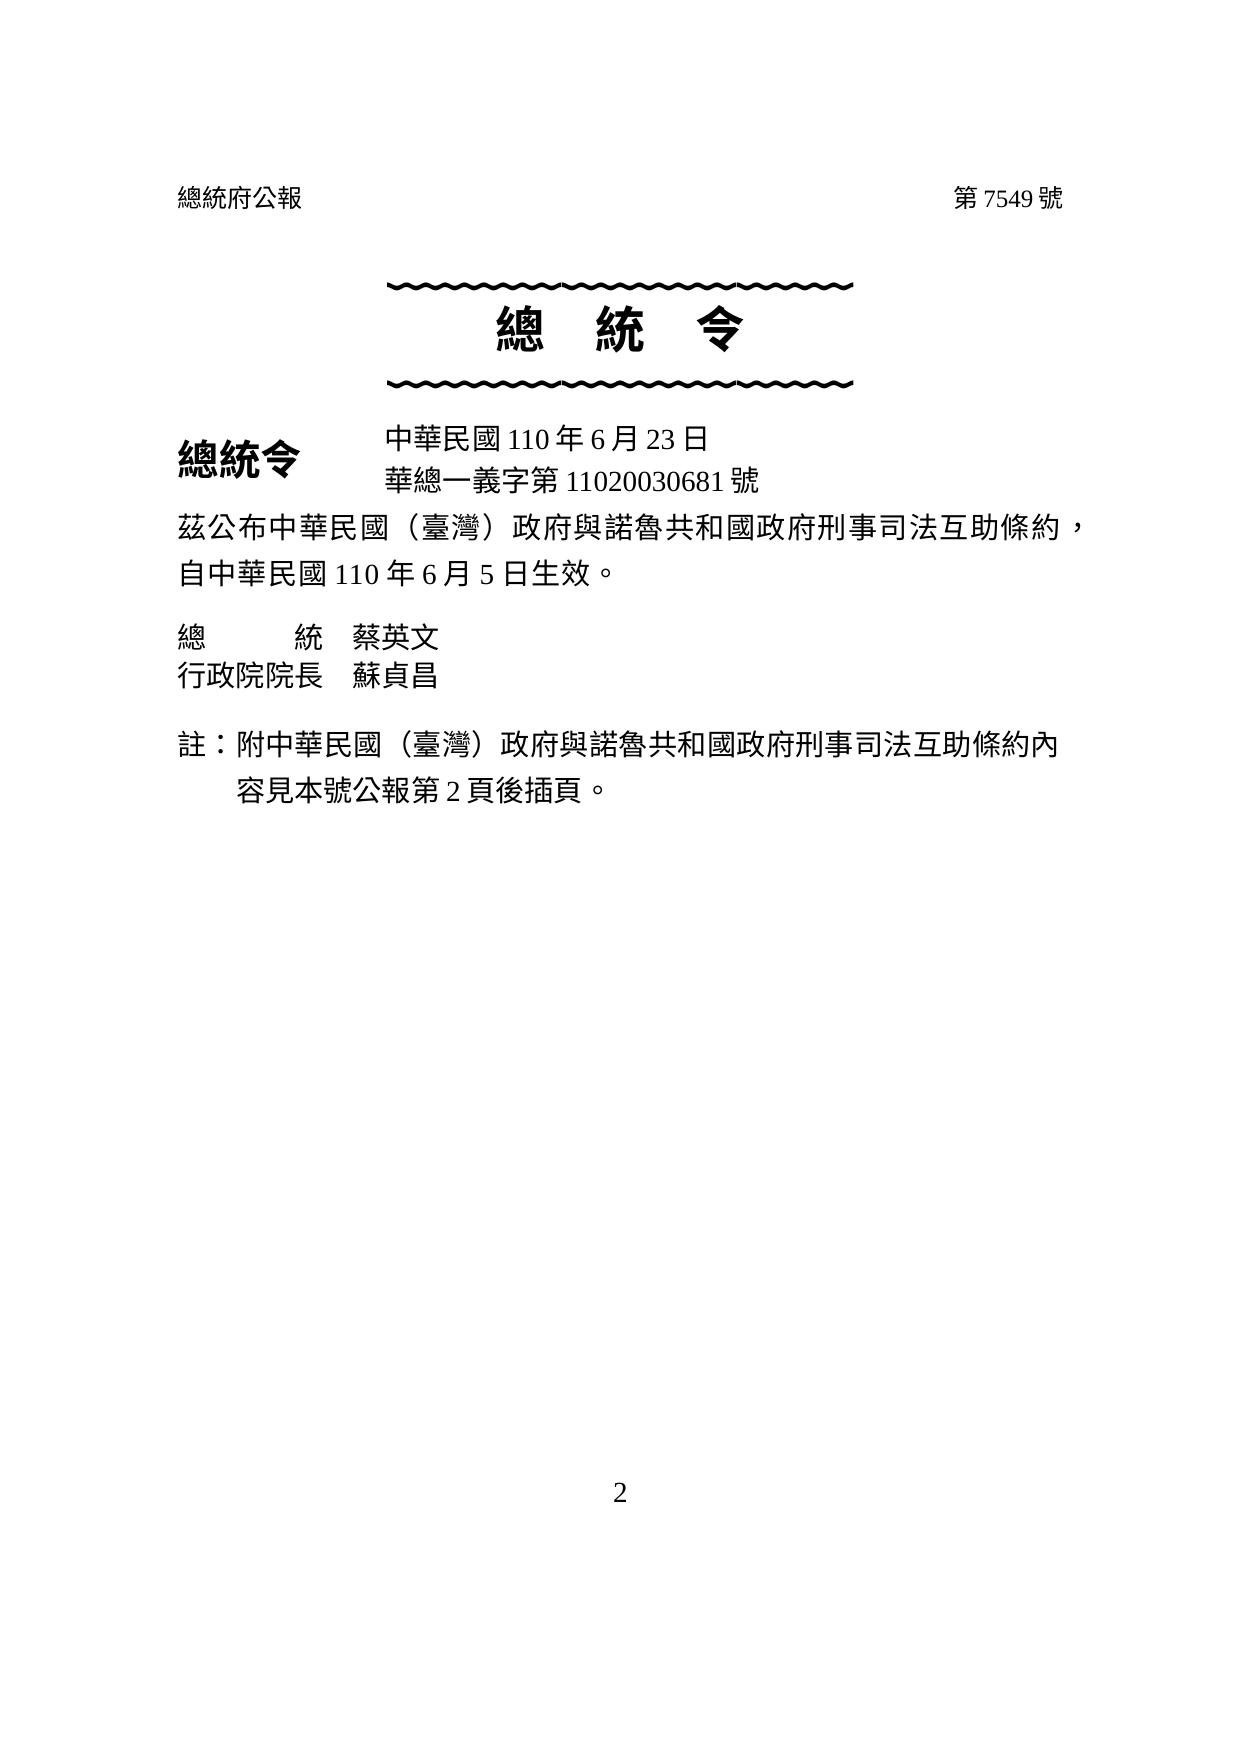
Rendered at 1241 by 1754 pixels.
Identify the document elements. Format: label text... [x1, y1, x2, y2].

text 茲公布中華民國（臺灣）政府與諾魯共和國政府刑事司法互助條約，自中華民國110年6月5日生效。 [177, 502, 1063, 593]
table_header 總統令 [174, 413, 381, 502]
table_header 中華民國110年6月23日 華總一義字第11020030681號 [381, 413, 877, 502]
text ﹏﹏﹏﹏﹏﹏﹏﹏ [177, 363, 1063, 388]
text 總 統 蔡英文 行政院院長 蘇貞昌 [177, 618, 1063, 693]
text ﹏﹏﹏﹏﹏﹏﹏﹏ [177, 266, 1063, 291]
text 註： 附中華民國（臺灣）政府與諾魯共和國政府刑事司法互助條約內容見本號公報第2頁後插頁。 [177, 718, 1063, 810]
text 總統令 [177, 291, 1063, 363]
